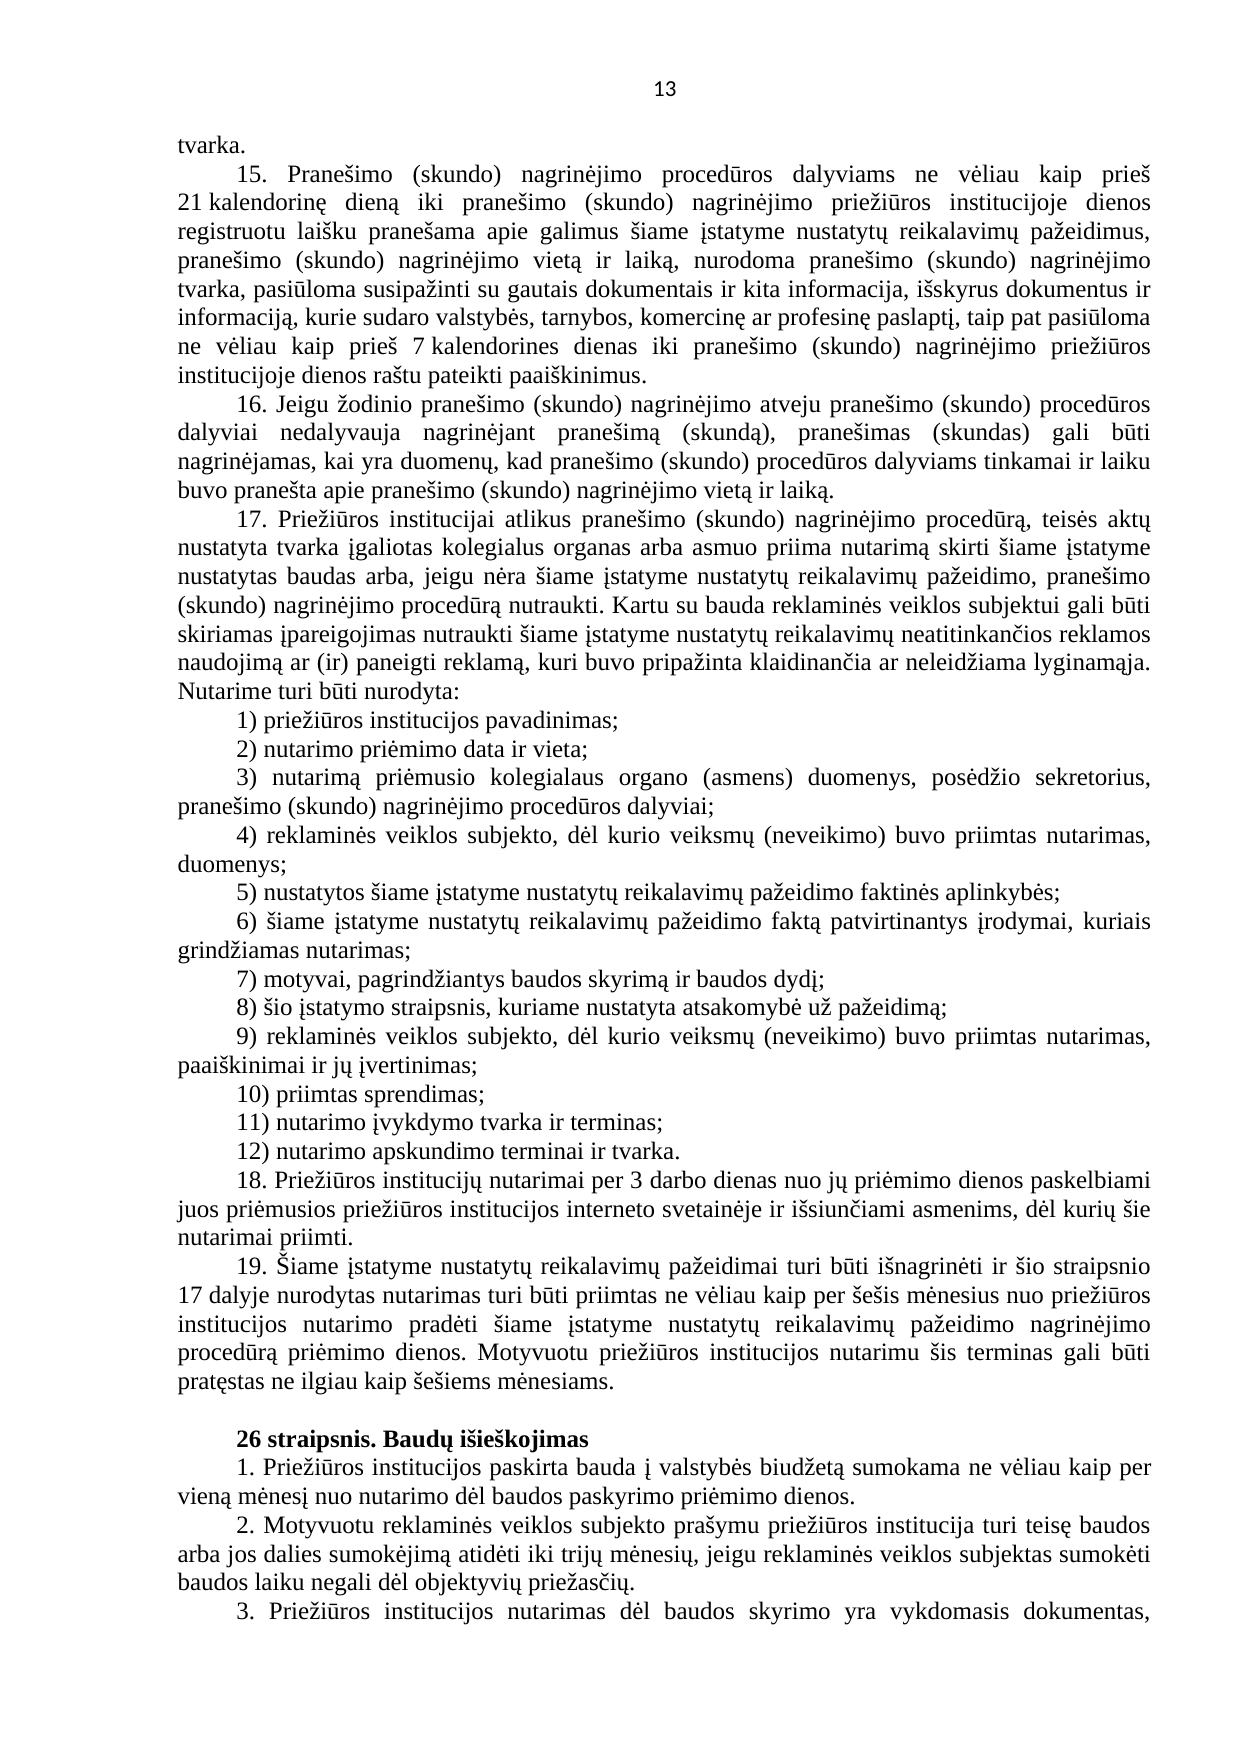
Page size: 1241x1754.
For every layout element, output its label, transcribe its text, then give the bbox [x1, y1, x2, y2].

text 16. Jeigu žodinio pranešimo (skundo) nagrinėjimo atveju pranešimo (skundo) procedūros dalyviai nedalyvauja nagrinėjant pranešimą (skundą), pranešimas (skundas) gali būti nagrinėjamas, kai yra duomenų, kad pranešimo (skundo) procedūros dalyviams tinkamai ir laiku buvo pranešta apie pranešimo (skundo) nagrinėjimo vietą ir laiką. [177, 389, 1152, 504]
text 1) priežiūros institucijos pavadinimas; [177, 705, 1152, 734]
text 7) motyvai, pagrindžiantys baudos skyrimą ir baudos dydį; [177, 964, 1152, 992]
text 9) reklaminės veiklos subjekto, dėl kurio veiksmų (neveikimo) buvo priimtas nutarimas, paaiškinimai ir jų įvertinimas; [177, 1021, 1152, 1079]
text 12) nutarimo apskundimo terminai ir tvarka. [177, 1136, 1152, 1165]
text 17. Priežiūros institucijai atlikus pranešimo (skundo) nagrinėjimo procedūrą, teisės aktų nustatyta tvarka įgaliotas kolegialus organas arba asmuo priima nutarimą skirti šiame įstatyme nustatytas baudas arba, jeigu nėra šiame įstatyme nustatytų reikalavimų pažeidimo, pranešimo (skundo) nagrinėjimo procedūrą nutraukti. Kartu su bauda reklaminės veiklos subjektui gali būti skiriamas įpareigojimas nutraukti šiame įstatyme nustatytų reikalavimų neatitinkančios reklamos naudojimą ar (ir) paneigti reklamą, kuri buvo pripažinta klaidinančia ar neleidžiama lyginamąja. Nutarime turi būti nurodyta: [177, 504, 1152, 705]
text 3) nutarimą priėmusio kolegialaus organo (asmens) duomenys, posėdžio sekretorius, pranešimo (skundo) nagrinėjimo procedūros dalyviai; [177, 762, 1152, 820]
text 8) šio įstatymo straipsnis, kuriame nustatyta atsakomybė už pažeidimą; [177, 992, 1152, 1021]
text 15. Pranešimo (skundo) nagrinėjimo procedūros dalyviams ne vėliau kaip prieš 21 kalendorinę dieną iki pranešimo (skundo) nagrinėjimo priežiūros institucijoje dienos registruotu laišku pranešama apie galimus šiame įstatyme nustatytų reikalavimų pažeidimus, pranešimo (skundo) nagrinėjimo vietą ir laiką, nurodoma pranešimo (skundo) nagrinėjimo tvarka, pasiūloma susipažinti su gautais dokumentais ir kita informacija, išskyrus dokumentus ir informaciją, kurie sudaro valstybės, tarnybos, komercinę ar profesinę paslaptį, taip pat pasiūloma ne vėliau kaip prieš 7 kalendorines dienas iki pranešimo (skundo) nagrinėjimo priežiūros institucijoje dienos raštu pateikti paaiškinimus. [177, 159, 1152, 389]
text 3. Priežiūros institucijos nutarimas dėl baudos skyrimo yra vykdomasis dokumentas, [177, 1596, 1152, 1625]
text 2. Motyvuotu reklaminės veiklos subjekto prašymu priežiūros institucija turi teisę baudos arba jos dalies sumokėjimą atidėti iki trijų mėnesių, jeigu reklaminės veiklos subjektas sumokėti baudos laiku negali dėl objektyvių priežasčių. [177, 1510, 1152, 1596]
text 6) šiame įstatyme nustatytų reikalavimų pažeidimo faktą patvirtinantys įrodymai, kuriais grindžiamas nutarimas; [177, 906, 1152, 964]
text 4) reklaminės veiklos subjekto, dėl kurio veiksmų (neveikimo) buvo priimtas nutarimas, duomenys; [177, 820, 1152, 877]
text 19. Šiame įstatyme nustatytų reikalavimų pažeidimai turi būti išnagrinėti ir šio straipsnio 17 dalyje nurodytas nutarimas turi būti priimtas ne vėliau kaip per šešis mėnesius nuo priežiūros institucijos nutarimo pradėti šiame įstatyme nustatytų reikalavimų pažeidimo nagrinėjimo procedūrą priėmimo dienos. Motyvuotu priežiūros institucijos nutarimu šis terminas gali būti pratęstas ne ilgiau kaip šešiems mėnesiams. [177, 1251, 1152, 1395]
text 2) nutarimo priėmimo data ir vieta; [177, 734, 1152, 762]
text 26 straipsnis. Baudų išieškojimas [177, 1424, 1152, 1452]
text tvarka. [177, 130, 1152, 159]
text 18. Priežiūros institucijų nutarimai per 3 darbo dienas nuo jų priėmimo dienos paskelbiami juos priėmusios priežiūros institucijos interneto svetainėje ir išsiunčiami asmenims, dėl kurių šie nutarimai priimti. [177, 1165, 1152, 1251]
text 11) nutarimo įvykdymo tvarka ir terminas; [177, 1107, 1152, 1136]
text 5) nustatytos šiame įstatyme nustatytų reikalavimų pažeidimo faktinės aplinkybės; [177, 877, 1152, 906]
text 1. Priežiūros institucijos paskirta bauda į valstybės biudžetą sumokama ne vėliau kaip per vieną mėnesį nuo nutarimo dėl baudos paskyrimo priėmimo dienos. [177, 1452, 1152, 1510]
text 10) priimtas sprendimas; [177, 1079, 1152, 1107]
